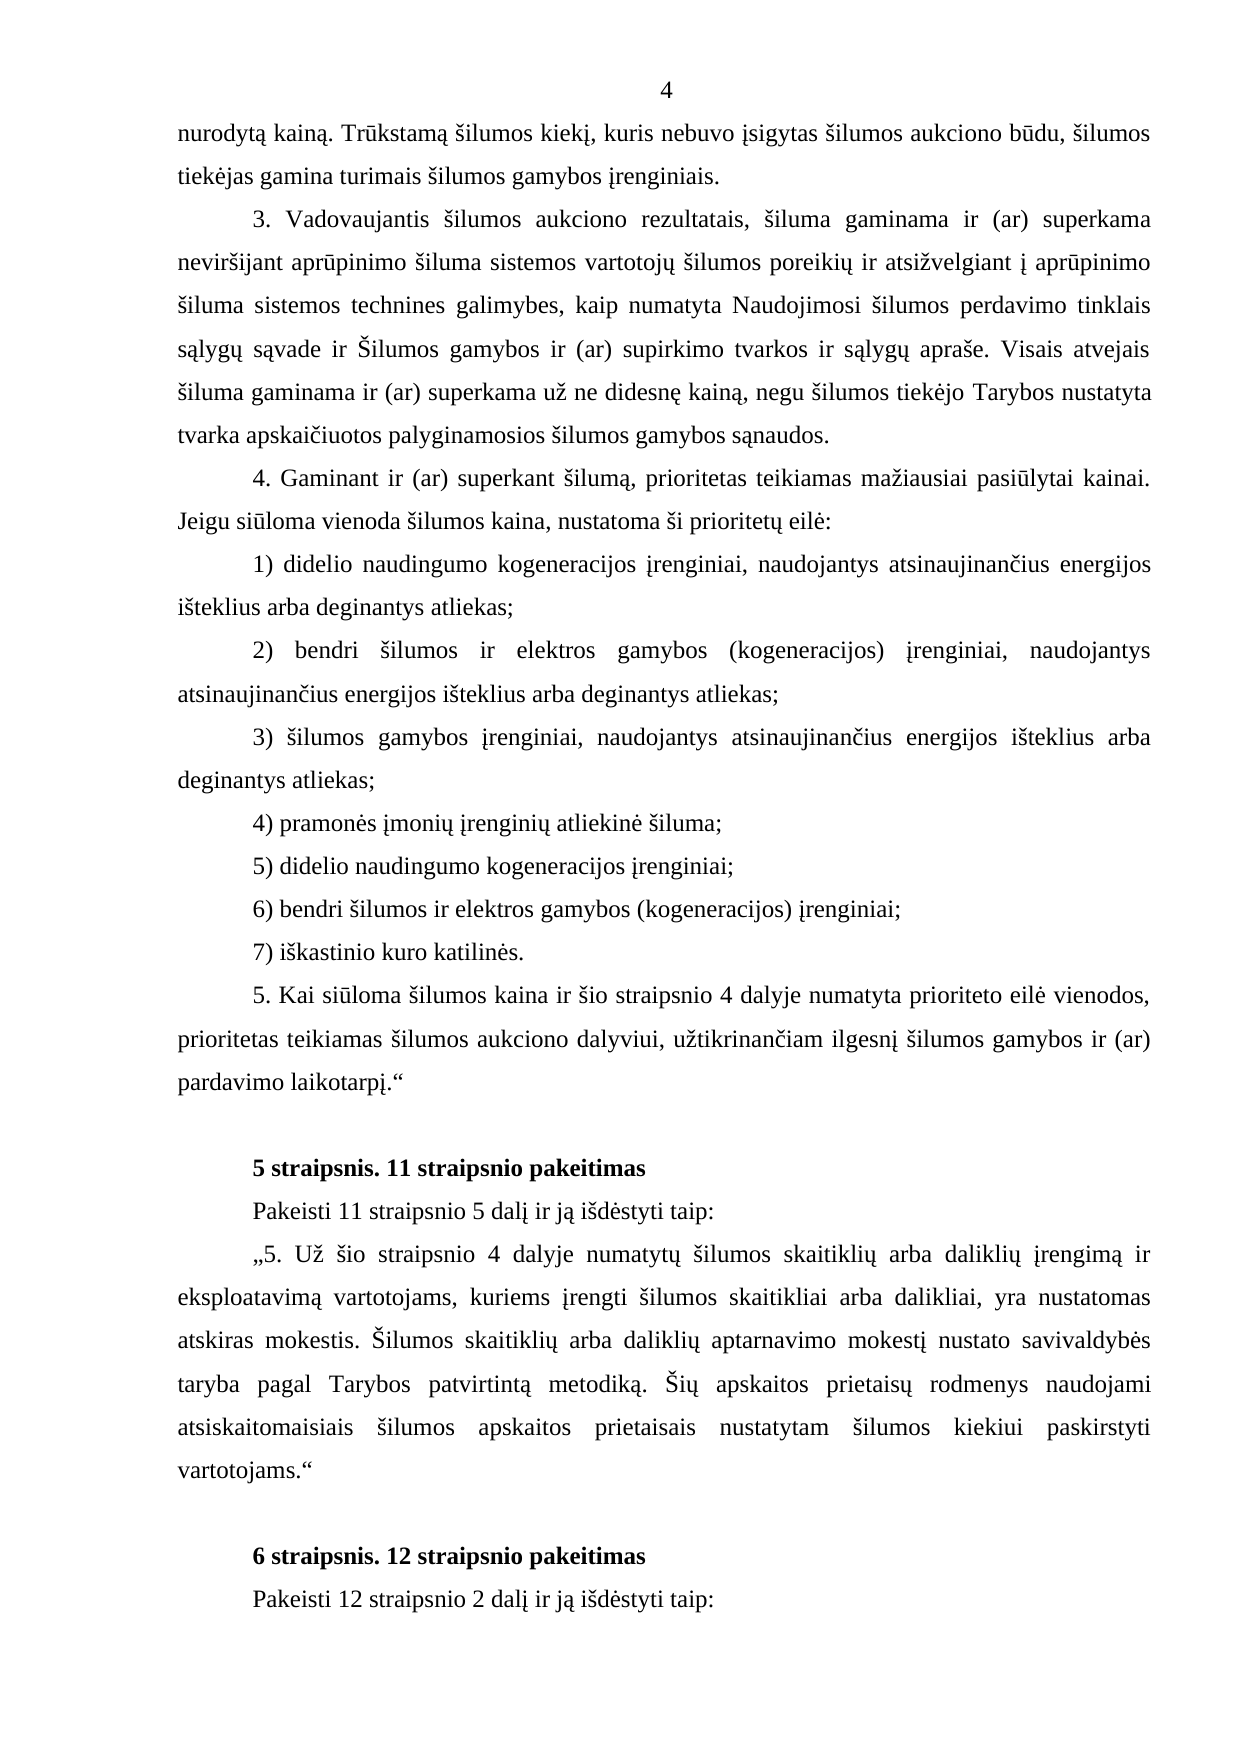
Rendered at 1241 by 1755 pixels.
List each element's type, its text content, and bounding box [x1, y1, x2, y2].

text Pakeisti 12 straipsnio 2 dalį ir ją išdėstyti taip: [177, 1584, 1152, 1613]
text 4. Gaminant ir (ar) superkant šilumą, prioritetas teikiamas mažiausiai pasiūlytai kainai. Jeigu siūloma vienoda šilumos kaina, nustatoma ši prioritetų eilė: [177, 463, 1152, 535]
text 3) šilumos gamybos įrenginiai, naudojantys atsinaujinančius energijos išteklius arba deginantys atliekas; [177, 722, 1152, 794]
text „5. Už šio straipsnio 4 dalyje numatytų šilumos skaitiklių arba daliklių įrengimą ir eksploatavimą vartotojams, kuriems įrengti šilumos skaitikliai arba dalikliai, yra nustatomas atskiras mokestis. Šilumos skaitiklių arba daliklių aptarnavimo mokestį nustato savivaldybės taryba pagal Tarybos patvirtintą metodiką. Šių apskaitos prietaisų rodmenys naudojami atsiskaitomaisiais šilumos apskaitos prietaisais nustatytam šilumos kiekiui paskirstyti vartotojams.“ [177, 1239, 1152, 1484]
text 3. Vadovaujantis šilumos aukciono rezultatais, šiluma gaminama ir (ar) superkama neviršijant aprūpinimo šiluma sistemos vartotojų šilumos poreikių ir atsižvelgiant į aprūpinimo šiluma sistemos technines galimybes, kaip numatyta Naudojimosi šilumos perdavimo tinklais sąlygų sąvade ir Šilumos gamybos ir (ar) supirkimo tvarkos ir sąlygų apraše. Visais atvejais šiluma gaminama ir (ar) superkama už ne didesnę kainą, negu šilumos tiekėjo Tarybos nustatyta tvarka apskaičiuotos palyginamosios šilumos gamybos sąnaudos. [177, 204, 1152, 449]
text 6) bendri šilumos ir elektros gamybos (kogeneracijos) įrenginiai; [177, 894, 1152, 923]
text 2) bendri šilumos ir elektros gamybos (kogeneracijos) įrenginiai, naudojantys atsinaujinančius energijos išteklius arba deginantys atliekas; [177, 636, 1152, 707]
text 5) didelio naudingumo kogeneracijos įrenginiai; [177, 851, 1152, 880]
text nurodytą kainą. Trūkstamą šilumos kiekį, kuris nebuvo įsigytas šilumos aukciono būdu, šilumos tiekėjas gamina turimais šilumos gamybos įrenginiais. [177, 118, 1152, 190]
text 5. Kai siūloma šilumos kaina ir šio straipsnio 4 dalyje numatyta prioriteto eilė vienodos, prioritetas teikiamas šilumos aukciono dalyviui, užtikrinančiam ilgesnį šilumos gamybos ir (ar) pardavimo laikotarpį.“ [177, 981, 1152, 1096]
text 7) iškastinio kuro katilinės. [177, 937, 1152, 966]
text 6 straipsnis. 12 straipsnio pakeitimas [177, 1541, 1152, 1570]
text 1) didelio naudingumo kogeneracijos įrenginiai, naudojantys atsinaujinančius energijos išteklius arba deginantys atliekas; [177, 549, 1152, 621]
text Pakeisti 11 straipsnio 5 dalį ir ją išdėstyti taip: [177, 1196, 1152, 1225]
text 4) pramonės įmonių įrenginių atliekinė šiluma; [177, 808, 1152, 837]
text 5 straipsnis. 11 straipsnio pakeitimas [177, 1153, 1152, 1182]
